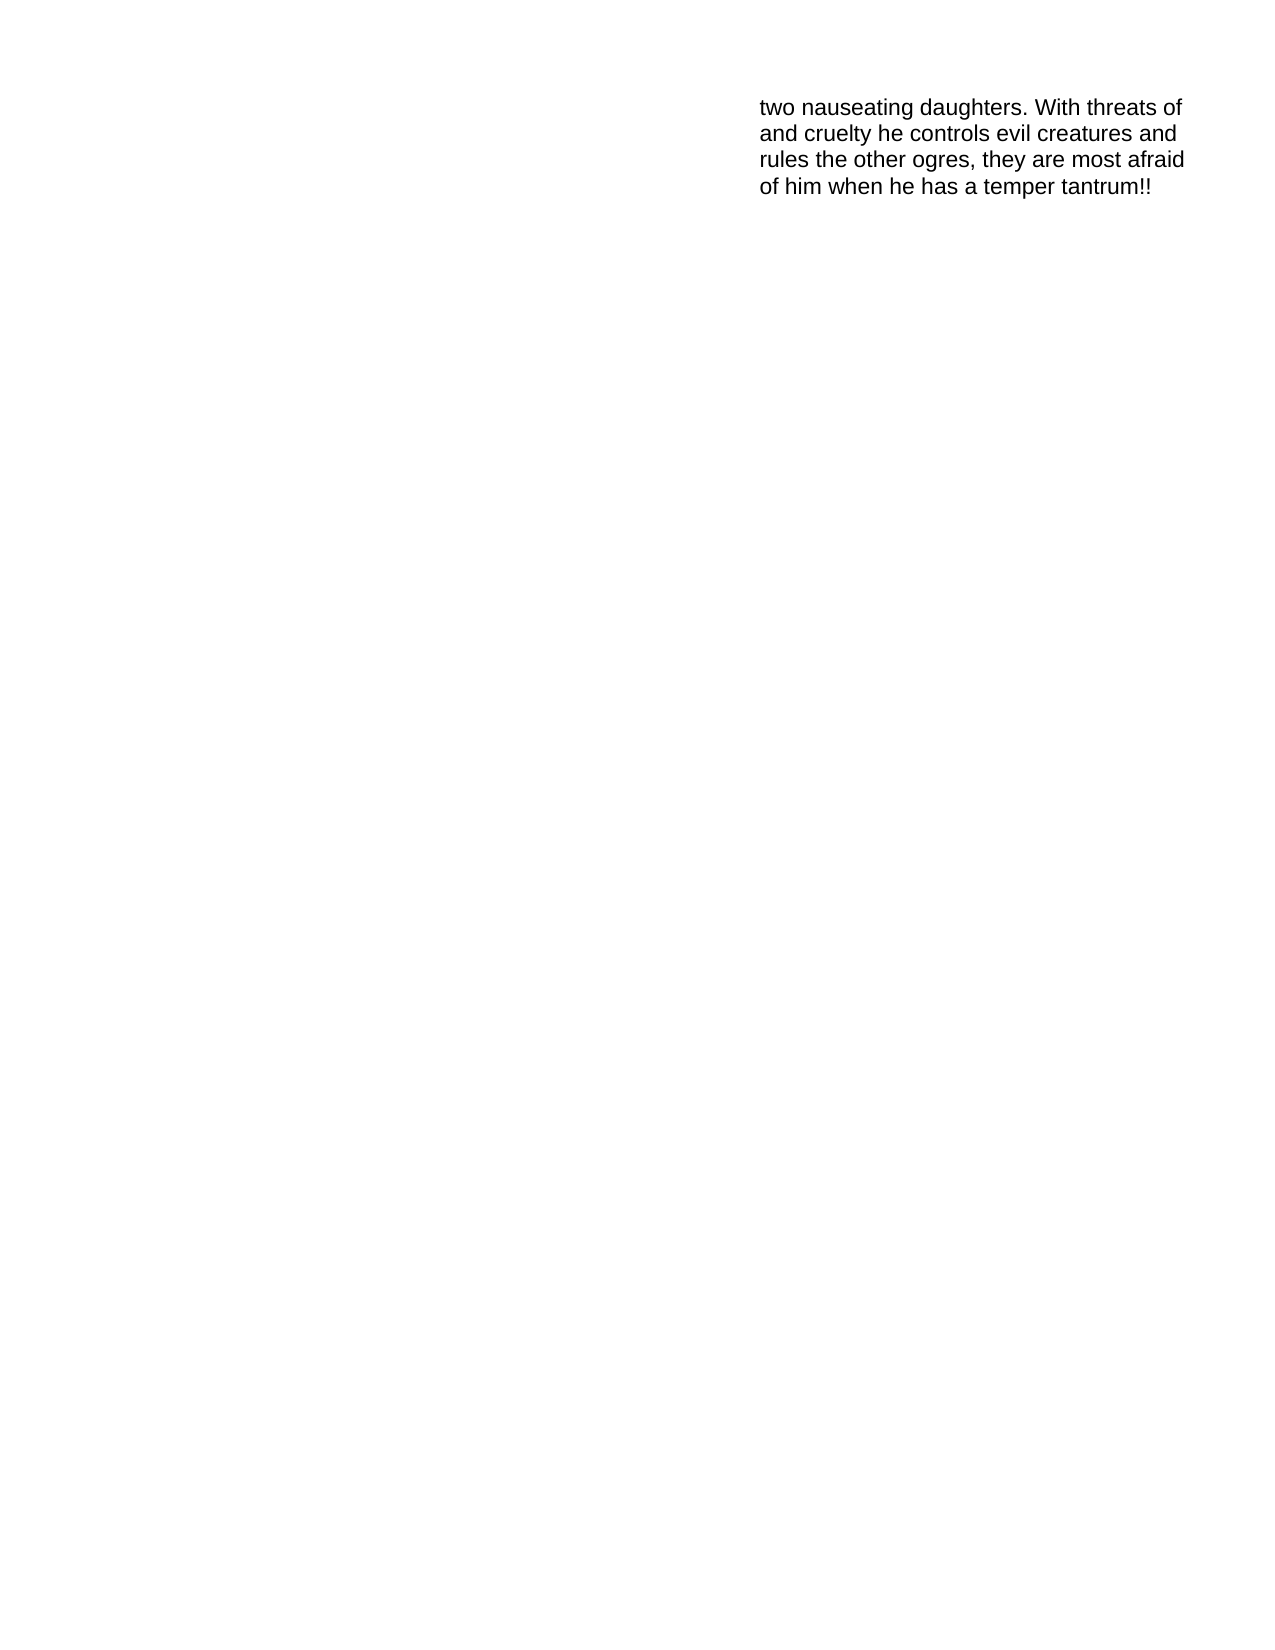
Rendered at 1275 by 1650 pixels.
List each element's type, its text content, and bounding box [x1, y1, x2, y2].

text two nauseating daughters. With threats of and cruelty he controls evil creatures and rules the other ogres, they are most afraid of him when he has a temper tantrum!! [759, 94, 1200, 199]
